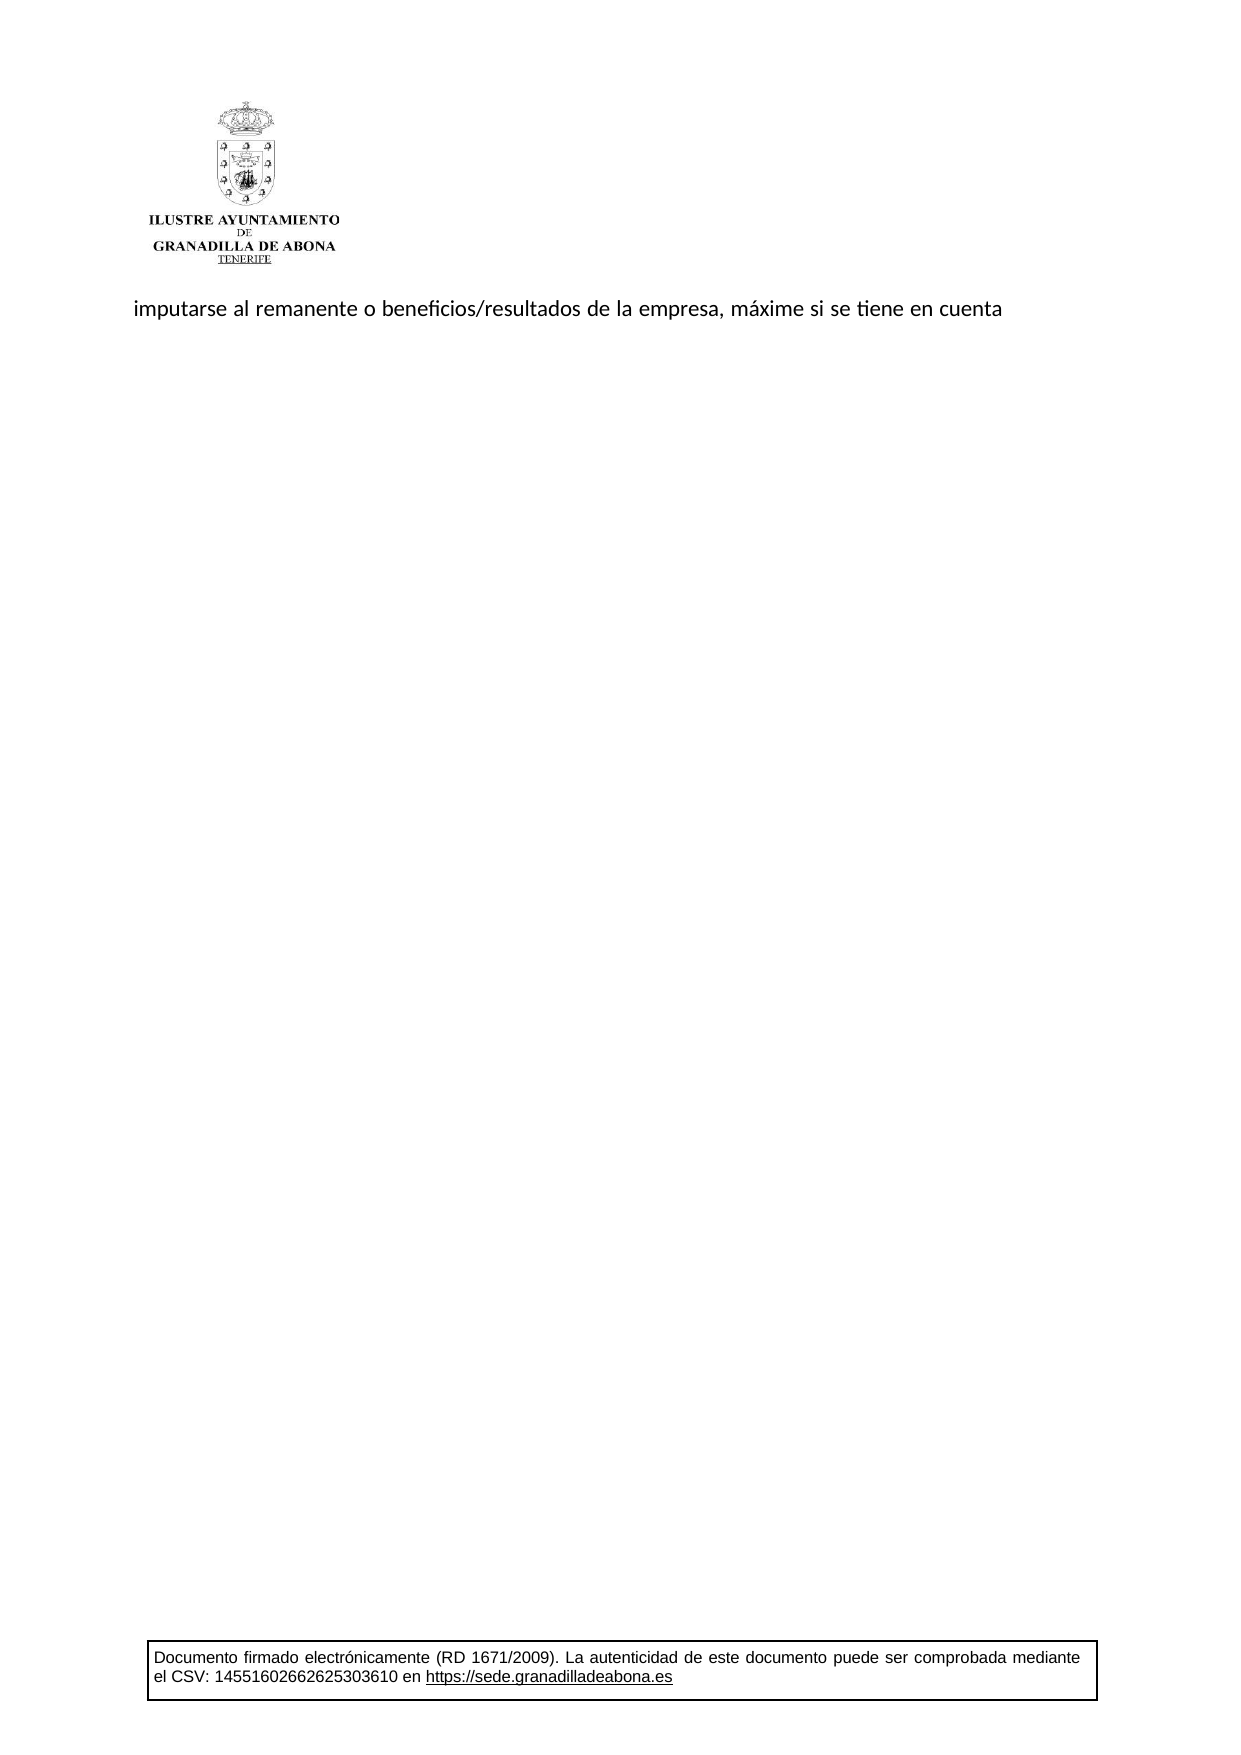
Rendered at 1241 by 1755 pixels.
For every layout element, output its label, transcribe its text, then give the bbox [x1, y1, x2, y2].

text imputarse al remanente o beneficios/resultados de la empresa, máxime si se tiene en cuenta [133, 294, 1090, 322]
